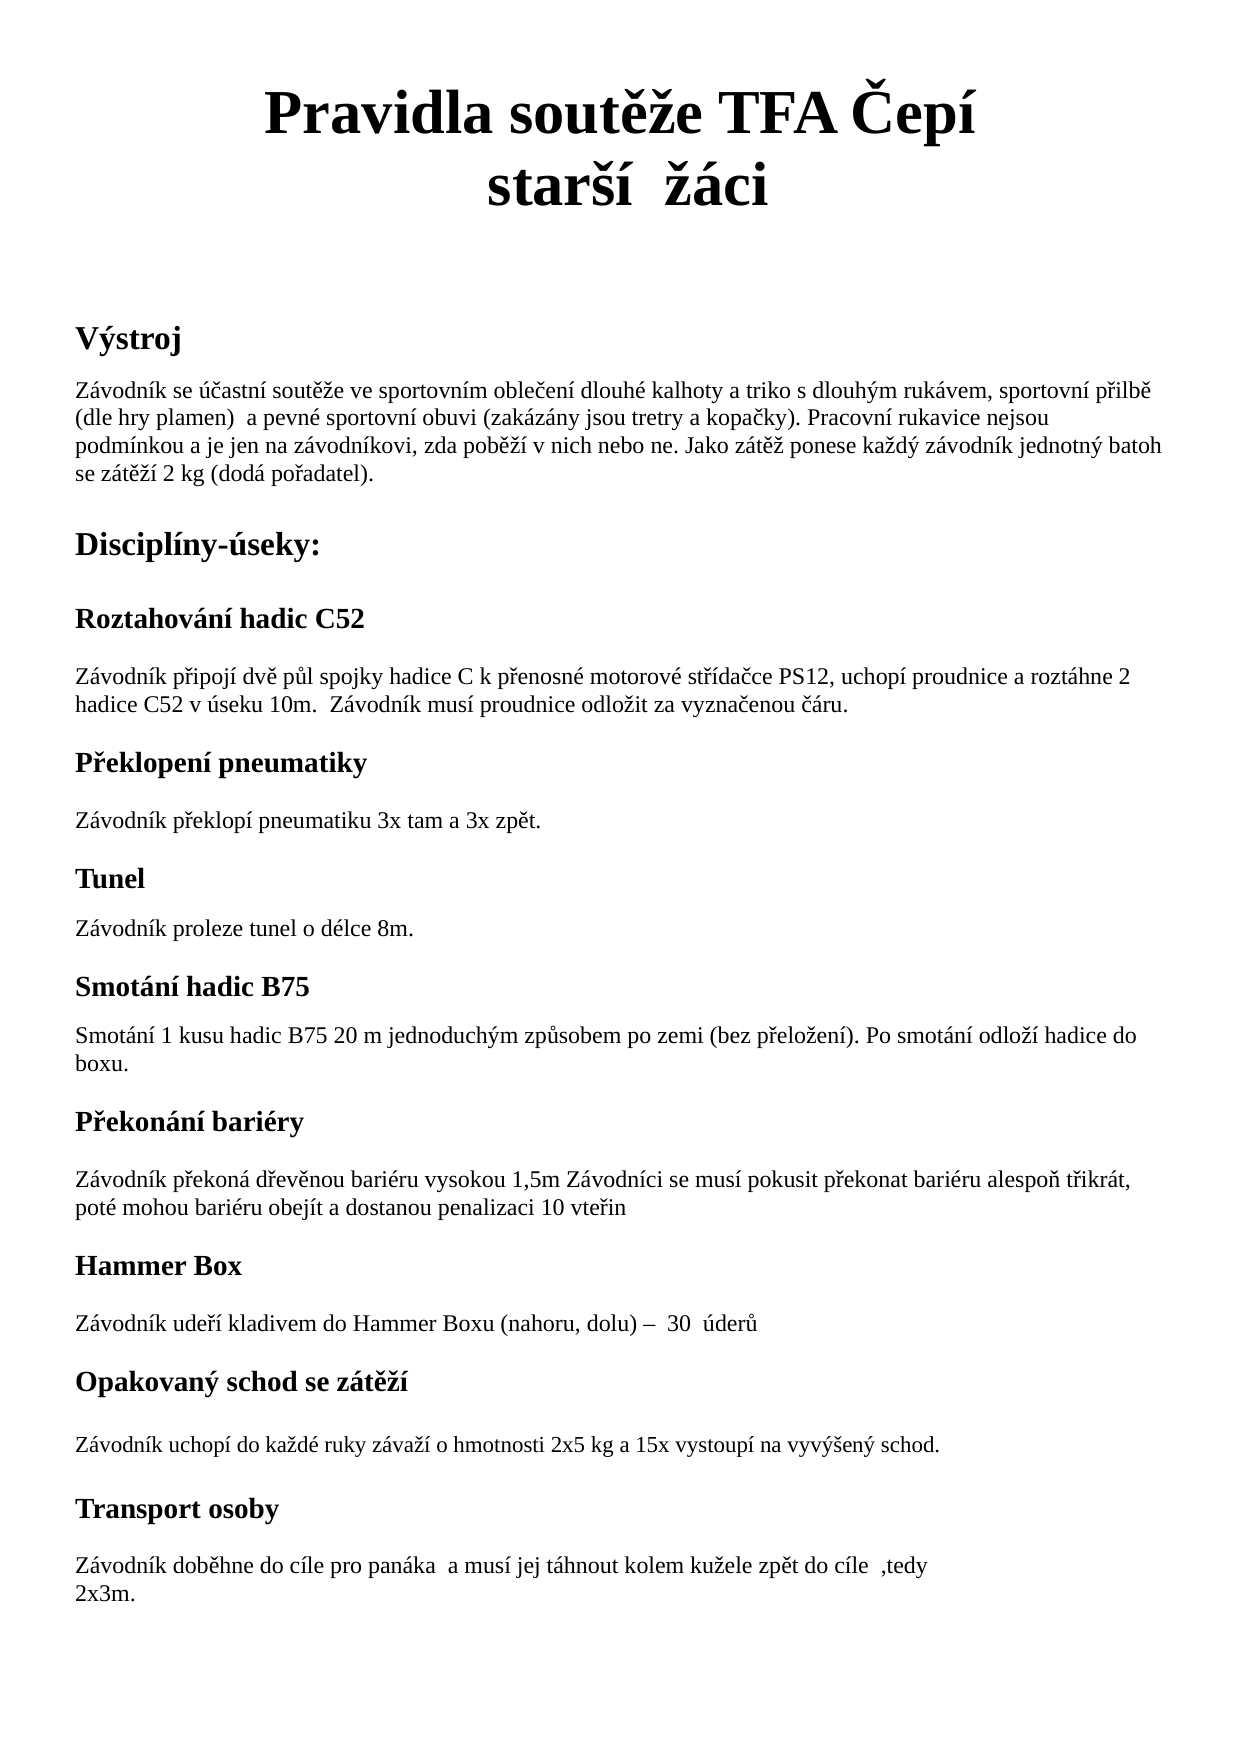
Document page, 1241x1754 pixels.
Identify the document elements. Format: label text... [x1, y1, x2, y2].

text Závodník doběhne do cíle pro panáka a musí jej táhnout kolem kužele zpět do cíle ,tedy [75, 1551, 1165, 1579]
text Závodník uchopí do každé ruky závaží o hmotnosti 2x5 kg a 15x vystoupí na vyvýšený schod. [75, 1431, 1165, 1458]
text Závodník udeří kladivem do Hammer Boxu (nahoru, dolu) – 30 úderů [75, 1309, 1165, 1337]
text Výstroj [75, 318, 1165, 357]
text 2x3m. [75, 1579, 1165, 1606]
text Závodník připojí dvě půl spojky hadice C k přenosné motorové střídačce PS12, uchopí proudnice a roztáhne 2 hadice C52 v úseku 10m. Závodník musí proudnice odložit za vyznačenou čáru. [75, 662, 1165, 718]
text starší žáci [75, 147, 1165, 219]
text Opakovaný schod se zátěží [75, 1364, 1165, 1398]
text Překonání bariéry [75, 1104, 1165, 1137]
text Disciplíny-úseky: [75, 524, 1165, 563]
text Závodník proleze tunel o délce 8m. [75, 914, 1165, 941]
text Závodník překlopí pneumatiku 3x tam a 3x zpět. [75, 806, 1165, 834]
text Smotání hadic B75 [75, 969, 1165, 1002]
text Pravidla soutěže TFA Čepí [75, 75, 1165, 147]
text Roztahování hadic C52 [75, 601, 1165, 635]
text Transport osoby [75, 1491, 1165, 1525]
text Tunel [75, 862, 1165, 895]
text Závodník se účastní soutěže ve sportovním oblečení dlouhé kalhoty a triko s dlouhým rukávem, sportovní přilbě (dle hry plamen) a pevné sportovní obuvi (zakázány jsou tretry a kopačky). Pracovní rukavice nejsou podmínkou a je jen na závodníkovi, zda poběží v nich nebo ne. Jako zátěž ponese každý závodník jednotný batoh se zátěží 2 kg (dodá pořadatel). [75, 376, 1165, 486]
text Hammer Box [75, 1248, 1165, 1281]
text Závodník překoná dřevěnou bariéru vysokou 1,5m Závodníci se musí pokusit překonat bariéru alespoň třikrát, poté mohou bariéru obejít a dostanou penalizaci 10 vteřin [75, 1165, 1165, 1220]
text Smotání 1 kusu hadic B75 20 m jednoduchým způsobem po zemi (bez přeložení). Po smotání odloží hadice do boxu. [75, 1021, 1165, 1076]
text Překlopení pneumatiky [75, 745, 1165, 779]
